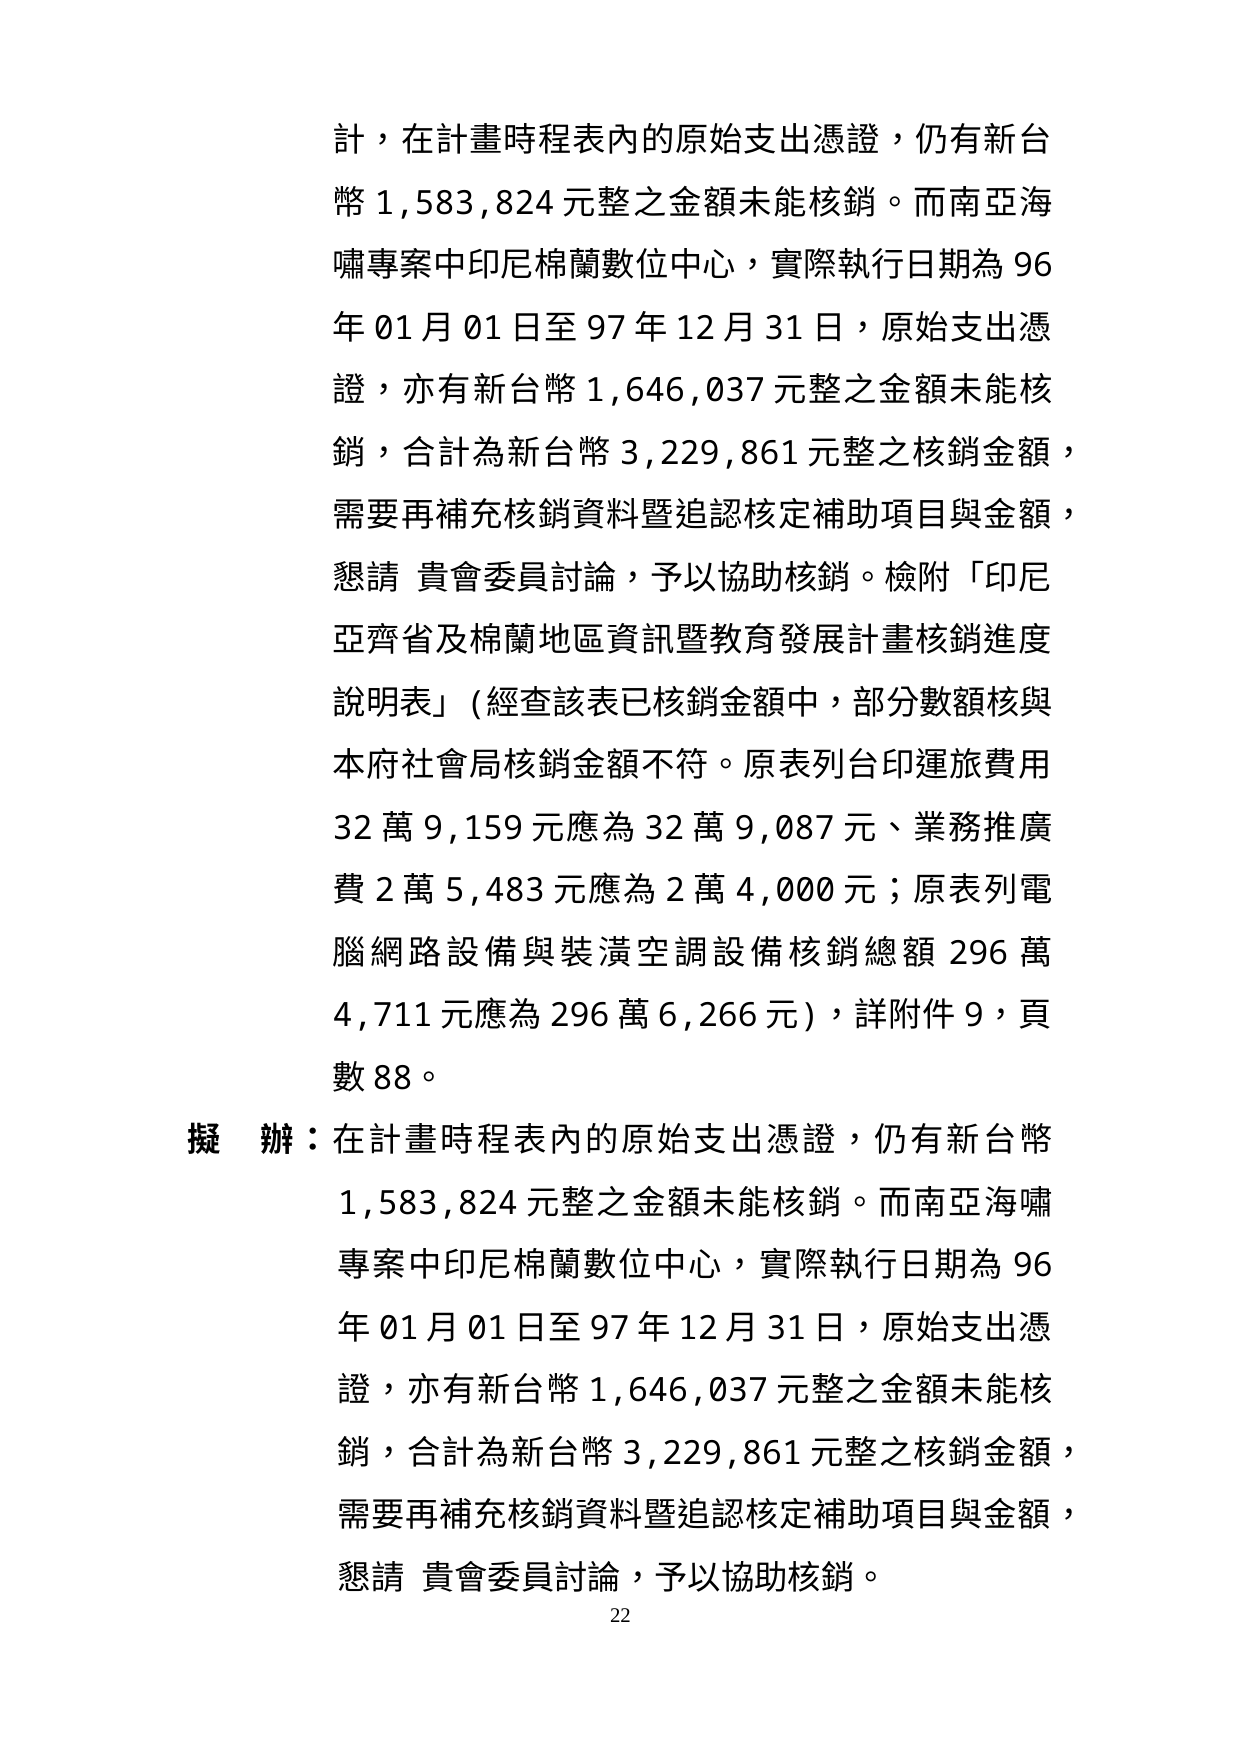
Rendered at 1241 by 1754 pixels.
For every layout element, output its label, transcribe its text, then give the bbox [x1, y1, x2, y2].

text 擬 辦：在計畫時程表內的原始支出憑證，仍有新台幣1,583,824元整之金額未能核銷。而南亞海嘯專案中印尼棉蘭數位中心，實際執行日期為96年01月01日至97年12月31日，原始支出憑證，亦有新台幣1,646,037元整之金額未能核銷，合計為新台幣3,229,861元整之核銷金額，需要再補充核銷資料暨追認核定補助項目與金額，懇請 貴會委員討論，予以協助核銷。 [187, 1096, 1053, 1596]
text (三)梵音公益協會協助執行南亞海嘯專案，預先支出經費，皆為台灣與印尼佛教信眾捐獻給敝會與「印尼菩提心曼荼羅基金會」之善心大德。依照市社助字第09943053800號來函，原計畫期間為94年10月28日至96年10月31日(經查應為94年10月28日至96年10月28日)。據統計，在計畫時程表內的原始支出憑證，仍有新台幣1,583,824元整之金額未能核銷。而南亞海嘯專案中印尼棉蘭數位中心，實際執行日期為96年01月01日至97年12月31日，原始支出憑證，亦有新台幣1,646,037元整之金額未能核銷，合計為新台幣3,229,861元整之核銷金額，需要再補充核銷資料暨追認核定補助項目與金額，懇請 貴會委員討論，予以協助核銷。檢附「印尼亞齊省及棉蘭地區資訊暨教育發展計畫核銷進度說明表」(經查該表已核銷金額中，部分數額核與本府社會局核銷金額不符。原表列台印運旅費用32萬9,159元應為32萬9,087元、業務推廣費2萬5,483元應為2萬4,000元；原表列電腦網路設備與裝潢空調設備核銷總額296萬4,711元應為296萬6,266元)，詳附件9，頁數88。 [262, 96, 1053, 1096]
